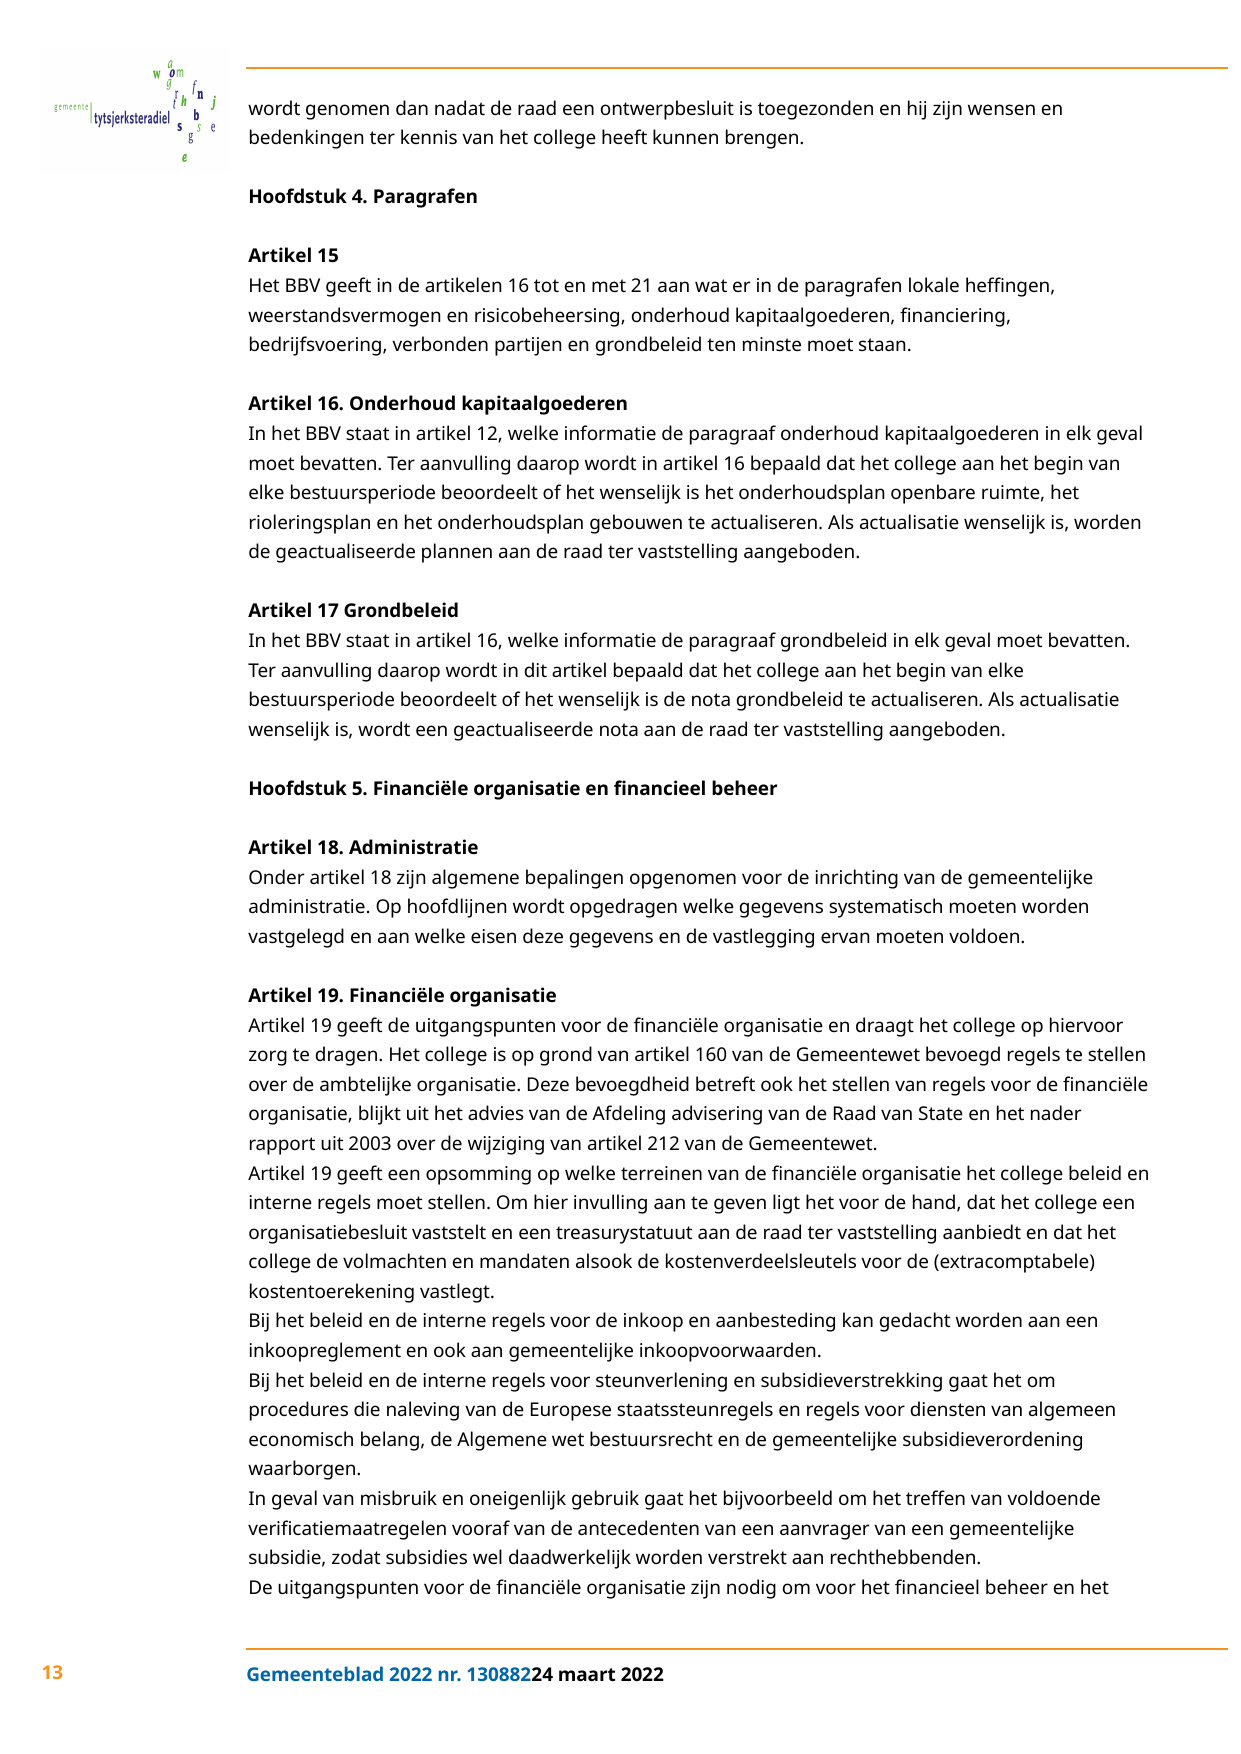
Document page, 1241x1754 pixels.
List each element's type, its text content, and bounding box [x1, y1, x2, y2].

text Artikel 16. Onderhoud kapitaalgoederen [248, 391, 1152, 416]
text Artikel 17 Grondbeleid [248, 598, 1152, 623]
text Bij het beleid en de interne regels voor de inkoop en aanbesteding kan gedacht worden aan een inkoopreglement en ook aan gemeentelijke inkoopvoorwaarden. [248, 1308, 1152, 1363]
text In geval van misbruik en oneigenlijk gebruik gaat het bijvoorbeeld om het treffen van voldoende verificatiemaatregelen vooraf van de antecedenten van een aanvrager van een gemeentelijke subsidie, zodat subsidies wel daadwerkelijk worden verstrekt aan rechthebbenden. [248, 1485, 1152, 1570]
text In het BBV staat in artikel 16, welke informatie de paragraaf grondbeleid in elk geval moet bevatten. Ter aanvulling daarop wordt in dit artikel bepaald dat het college aan het begin van elke bestuursperiode beoordeelt of het wenselijk is de nota grondbeleid te actualiseren. Als actualisatie wenselijk is, wordt een geactualiseerde nota aan de raad ter vaststelling aangeboden. [248, 627, 1152, 742]
text Artikel 19 geeft de uitgangspunten voor de financiële organisatie en draagt het college op hiervoor zorg te dragen. Het college is op grond van artikel 160 van de Gemeentewet bevoegd regels te stellen over de ambtelijke organisatie. Deze bevoegdheid betreft ook het stellen van regels voor de financiële organisatie, blijkt uit het advies van de Afdeling advisering van de Raad van State en het nader rapport uit 2003 over de wijziging van artikel 212 van de Gemeentewet. [248, 1012, 1152, 1156]
text De uitgangspunten voor de financiële organisatie zijn nodig om voor het financieel beheer en het [248, 1574, 1152, 1600]
text In het BBV staat in artikel 12, welke informatie de paragraaf onderhoud kapitaalgoederen in elk geval moet bevatten. Ter aanvulling daarop wordt in artikel 16 bepaald dat het college aan het begin van elke bestuursperiode beoordeelt of het wenselijk is het onderhoudsplan openbare ruimte, het rioleringsplan en het onderhoudsplan gebouwen te actualiseren. Als actualisatie wenselijk is, worden de geactualiseerde plannen aan de raad ter vaststelling aangeboden. [248, 420, 1152, 564]
text Artikel 15 [248, 243, 1152, 268]
text Artikel 18. Administratie [248, 834, 1152, 860]
text Hoofdstuk 4. Paragrafen [248, 183, 1152, 209]
text Artikel 19. Financiële organisatie [248, 982, 1152, 1008]
text Het BBV geeft in de artikelen 16 tot en met 21 aan wat er in de paragrafen lokale heffingen, weerstandsvermogen en risicobeheersing, onderhoud kapitaalgoederen, financiering, bedrijfsvoering, verbonden partijen en grondbeleid ten minste moet staan. [248, 272, 1152, 357]
text Onder artikel 18 zijn algemene bepalingen opgenomen voor de inrichting van de gemeentelijke administratie. Op hoofdlijnen wordt opgedragen welke gegevens systematisch moeten worden vastgelegd en aan welke eisen deze gegevens en de vastlegging ervan moeten voldoen. [248, 864, 1152, 949]
text Hoofdstuk 5. Financiële organisatie en financieel beheer [248, 775, 1152, 801]
text Bij het beleid en de interne regels voor steunverlening en subsidieverstrekking gaat het om procedures die naleving van de Europese staatssteunregels en regels voor diensten van algemeen economisch belang, de Algemene wet bestuursrecht en de gemeentelijke subsidieverordening waarborgen. [248, 1367, 1152, 1481]
text wordt genomen dan nadat de raad een ontwerpbesluit is toegezonden en hij zijn wensen en bedenkingen ter kennis van het college heeft kunnen brengen. [248, 95, 1152, 150]
picture [41, 47, 231, 172]
text Artikel 19 geeft een opsomming op welke terreinen van de financiële organisatie het college beleid en interne regels moet stellen. Om hier invulling aan te geven ligt het voor de hand, dat het college een organisatiebesluit vaststelt en een treasurystatuut aan de raad ter vaststelling aanbiedt en dat het college de volmachten en mandaten alsook de kostenverdeelsleutels voor de (extracomptabele) kostentoerekening vastlegt. [248, 1160, 1152, 1304]
